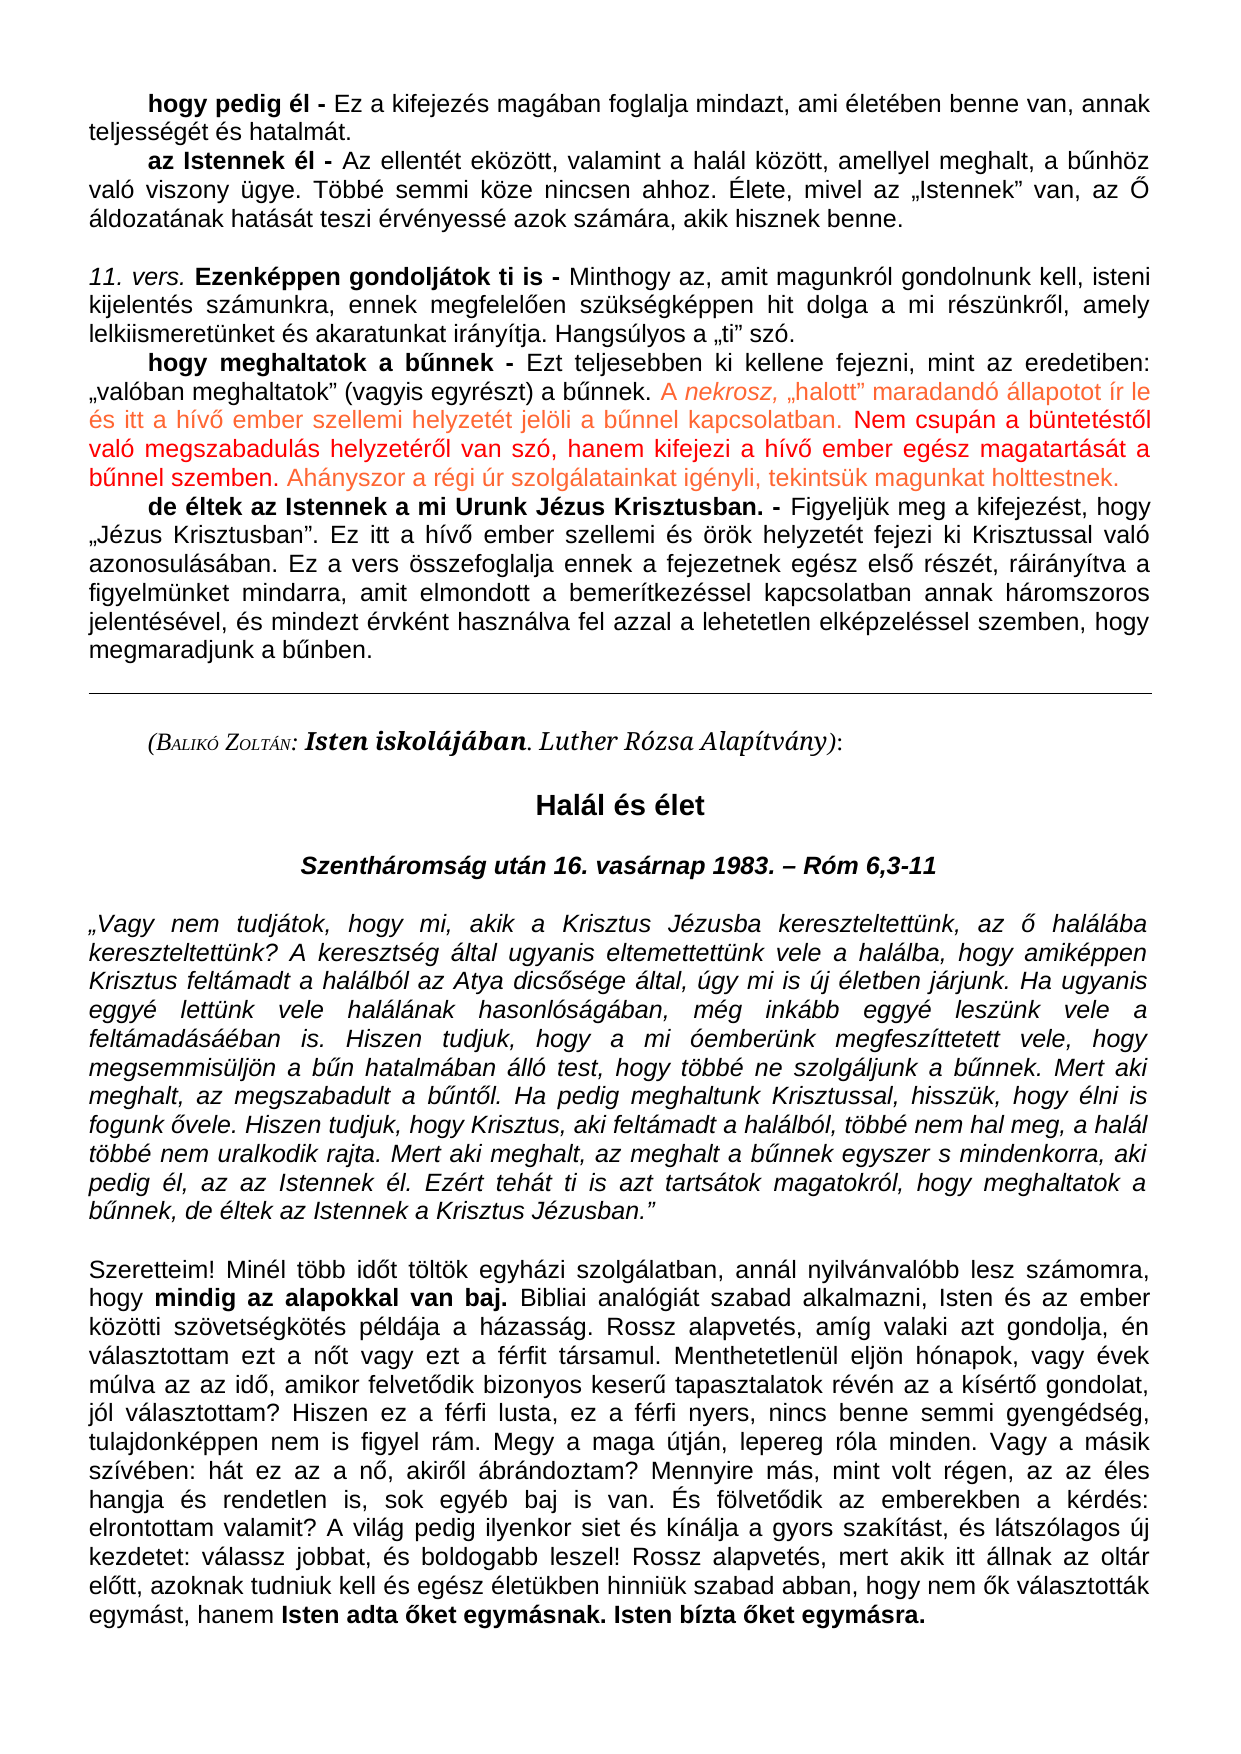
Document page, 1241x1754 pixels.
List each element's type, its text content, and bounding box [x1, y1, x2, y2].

text „Vagy nem tudjátok, hogy mi, akik a Krisztus Jézusba kereszteltettünk, az ő halálába kereszteltettünk? A keresztség által ugyanis eltemettettünk vele a halálba, hogy amiképpen Krisztus feltámadt a halálból az Atya dicsősége által, úgy mi is új életben járjunk. Ha ugyanis eggyé lettünk vele halálának hasonlóságában, még inkább eggyé leszünk vele a feltámadásáéban is. Hiszen tudjuk, hogy a mi óemberünk megfeszíttetett vele, hogy megsemmisüljön a bűn hatalmában álló test, hogy többé ne szolgáljunk a bűnnek. Mert aki meghalt, az megszabadult a bűntől. Ha pedig meghaltunk Krisztussal, hisszük, hogy élni is fogunk ővele. Hiszen tudjuk, hogy Krisztus, aki feltámadt a halálból, többé nem hal meg, a halál többé nem uralkodik rajta. Mert aki meghalt, az meghalt a bűnnek egyszer s mindenkorra, aki pedig él, az az Istennek él. Ezért tehát ti is azt tartsátok magatokról, hogy meghaltatok a bűnnek, de éltek az Istennek a Krisztus Jézusban.” [88, 909, 1152, 1225]
text Szentháromság után 16. vasárnap 1983. – Róm 6,3-11 [88, 851, 1152, 879]
text Szeretteim! Minél több időt töltök egyházi szolgálatban, annál nyilvánvalóbb lesz számomra, hogy mindig az alapokkal van baj. Bibliai analógiát szabad alkalmazni, Isten és az ember közötti szövetségkötés példája a házasság. Rossz alapvetés, amíg valaki azt gondolja, én választottam ezt a nőt vagy ezt a férfit társamul. Menthetetlenül eljön hónapok, vagy évek múlva az az idő, amikor felvetődik bizonyos keserű tapasztalatok révén az a kísértő gondolat, jól választottam? Hiszen ez a férfi lusta, ez a férfi nyers, nincs benne semmi gyengédség, tulajdonképpen nem is figyel rám. Megy a maga útján, lepereg róla minden. Vagy a másik szívében: hát ez az a nő, akiről ábrándoztam? Mennyire más, mint volt régen, az az éles hangja és rendetlen is, sok egyéb baj is van. És fölvetődik az emberekben a kérdés: elrontottam valamit? A világ pedig ilyenkor siet és kínálja a gyors szakítást, és látszólagos új kezdetet: válassz jobbat, és boldogabb leszel! Rossz alapvetés, mert akik itt állnak az oltár előtt, azoknak tudniuk kell és egész életükben hinniük szabad abban, hogy nem ők választották egymást, hanem Isten adta őket egymásnak. Isten bízta őket egymásra. [88, 1254, 1152, 1628]
text Halál és élet [88, 787, 1152, 821]
text (Balikó Zoltán: Isten iskolájában. Luther Rózsa Alapítvány): [88, 724, 1152, 758]
text hogy meghaltatok a bűnnek - Ezt teljesebben ki kellene fejezni, mint az eredetiben: „valóban meghaltatok” (vagyis egyrészt) a bűnnek. A nekrosz, „halott” maradandó állapotot ír le és itt a hívő ember szellemi helyzetét jelöli a bűnnel kapcsolatban. Nem csupán a büntetéstől való megszabadulás helyzetéről van szó, hanem kifejezi a hívő ember egész magatartását a bűnnel szemben. Ahányszor a régi úr szolgálatainkat igényli, tekintsük magunkat holttestnek. [88, 348, 1152, 492]
text 11. vers. Ezenképpen gondoljátok ti is - Minthogy az, amit magunkról gondolnunk kell, isteni kijelentés számunkra, ennek megfelelően szükségképpen hit dolga a mi részünkről, amely lelkiismeretünket és akaratunkat irányítja. Hangsúlyos a „ti” szó. [88, 262, 1152, 348]
text de éltek az Istennek a mi Urunk Jézus Krisztusban. - Figyeljük meg a kifejezést, hogy „Jézus Krisztusban”. Ez itt a hívő ember szellemi és örök helyzetét fejezi ki Krisztussal való azonosulásában. Ez a vers összefoglalja ennek a fejezetnek egész első részét, ráirányítva a figyelmünket mindarra, amit elmondott a bemerítkezéssel kapcsolatban annak háromszoros jelentésével, és mindezt érvként használva fel azzal a lehetetlen elképzeléssel szemben, hogy megmaradjunk a bűnben. [88, 492, 1152, 664]
text az Istennek él - Az ellentét eközött, valamint a halál között, amellyel meghalt, a bűnhöz való viszony ügye. Többé semmi köze nincsen ahhoz. Élete, mivel az „Istennek” van, az Ő áldozatának hatását teszi érvényessé azok számára, akik hisznek benne. [88, 146, 1152, 232]
text hogy pedig él - Ez a kifejezés magában foglalja mindazt, ami életében benne van, annak teljességét és hatalmát. [88, 88, 1152, 146]
